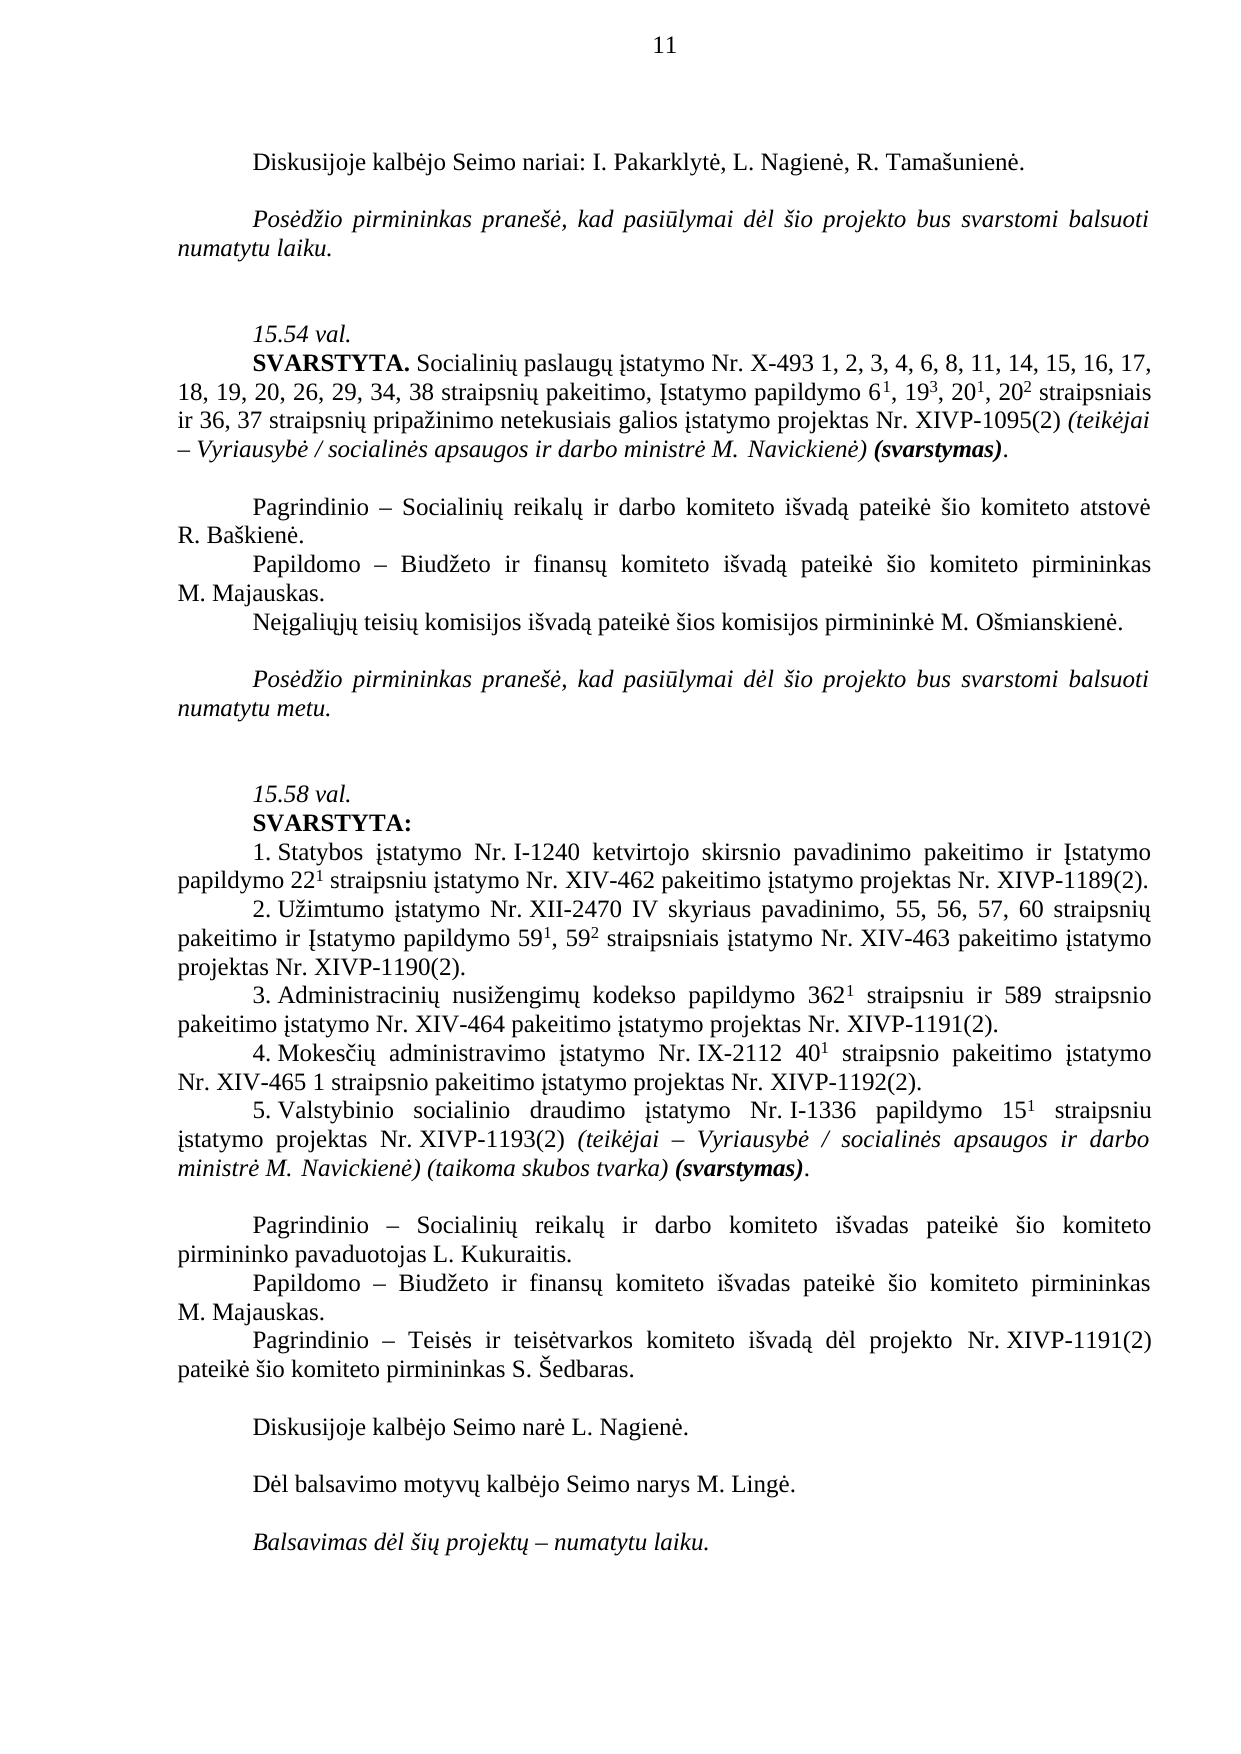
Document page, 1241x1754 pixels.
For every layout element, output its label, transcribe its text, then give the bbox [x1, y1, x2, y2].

text 15.58 val. [177, 779, 1152, 808]
text Papildomo – Biudžeto ir finansų komiteto išvadą pateikė šio komiteto pirmininkas M. Majauskas. [177, 549, 1152, 607]
text Balsavimas dėl šių projektų – numatytu laiku. [177, 1527, 1152, 1556]
text Pagrindinio – Socialinių reikalų ir darbo komiteto išvadas pateikė šio komiteto pirmininko pavaduotojas L. Kukuraitis. [177, 1211, 1152, 1268]
text Diskusijoje kalbėjo Seimo nariai: I. Pakarklytė, L. Nagienė, R. Tamašunienė. [177, 147, 1152, 176]
text 2. Užimtumo įstatymo Nr. XII-2470 IV skyriaus pavadinimo, 55, 56, 57, 60 straipsnių pakeitimo ir Įstatymo papildymo 591, 592 straipsniais įstatymo Nr. XIV-463 pakeitimo įstatymo projektas Nr. XIVP-1190(2). [177, 894, 1152, 981]
text Posėdžio pirmininkas pranešė, kad pasiūlymai dėl šio projekto bus svarstomi balsuoti numatytu laiku. [177, 204, 1152, 262]
text SVARSTYTA: [177, 808, 1152, 837]
text Papildomo – Biudžeto ir finansų komiteto išvadas pateikė šio komiteto pirmininkas M. Majauskas. [177, 1268, 1152, 1326]
text 5. Valstybinio socialinio draudimo įstatymo Nr. I-1336 papildymo 151 straipsniu įstatymo projektas Nr. XIVP-1193(2) (teikėjai – Vyriausybė / socialinės apsaugos ir darbo ministrė M. Navickienė) (taikoma skubos tvarka) (svarstymas). [177, 1096, 1152, 1182]
text Pagrindinio – Teisės ir teisėtvarkos komiteto išvadą dėl projekto Nr. XIVP-1191(2) pateikė šio komiteto pirmininkas S. Šedbaras. [177, 1326, 1152, 1383]
text 1. Statybos įstatymo Nr. I-1240 ketvirtojo skirsnio pavadinimo pakeitimo ir Įstatymo papildymo 221 straipsniu įstatymo Nr. XIV-462 pakeitimo įstatymo projektas Nr. XIVP-1189(2). [177, 837, 1152, 894]
text Posėdžio pirmininkas pranešė, kad pasiūlymai dėl šio projekto bus svarstomi balsuoti numatytu metu. [177, 664, 1152, 722]
text Dėl balsavimo motyvų kalbėjo Seimo narys M. Lingė. [177, 1469, 1152, 1498]
text 4. Mokesčių administravimo įstatymo Nr. IX-2112 401 straipsnio pakeitimo įstatymo Nr. XIV-465 1 straipsnio pakeitimo įstatymo projektas Nr. XIVP-1192(2). [177, 1038, 1152, 1096]
text SVARSTYTA. Socialinių paslaugų įstatymo Nr. X-493 1, 2, 3, 4, 6, 8, 11, 14, 15, 16, 17, 18, 19, 20, 26, 29, 34, 38 straipsnių pakeitimo, Įstatymo papildymo 61, 193, 201, 202 straipsniais ir 36, 37 straipsnių pripažinimo netekusiais galios įstatymo projektas Nr. XIVP-1095(2) (teikėjai – Vyriausybė / socialinės apsaugos ir darbo ministrė M. Navickienė) (svarstymas). [177, 348, 1152, 463]
text Diskusijoje kalbėjo Seimo narė L. Nagienė. [177, 1412, 1152, 1441]
text 15.54 val. [177, 319, 1152, 348]
text 3. Administracinių nusižengimų kodekso papildymo 3621 straipsniu ir 589 straipsnio pakeitimo įstatymo Nr. XIV-464 pakeitimo įstatymo projektas Nr. XIVP-1191(2). [177, 981, 1152, 1038]
text Neįgaliųjų teisių komisijos išvadą pateikė šios komisijos pirmininkė M. Ošmianskienė. [177, 607, 1152, 636]
text Pagrindinio – Socialinių reikalų ir darbo komiteto išvadą pateikė šio komiteto atstovė R. Baškienė. [177, 492, 1152, 549]
